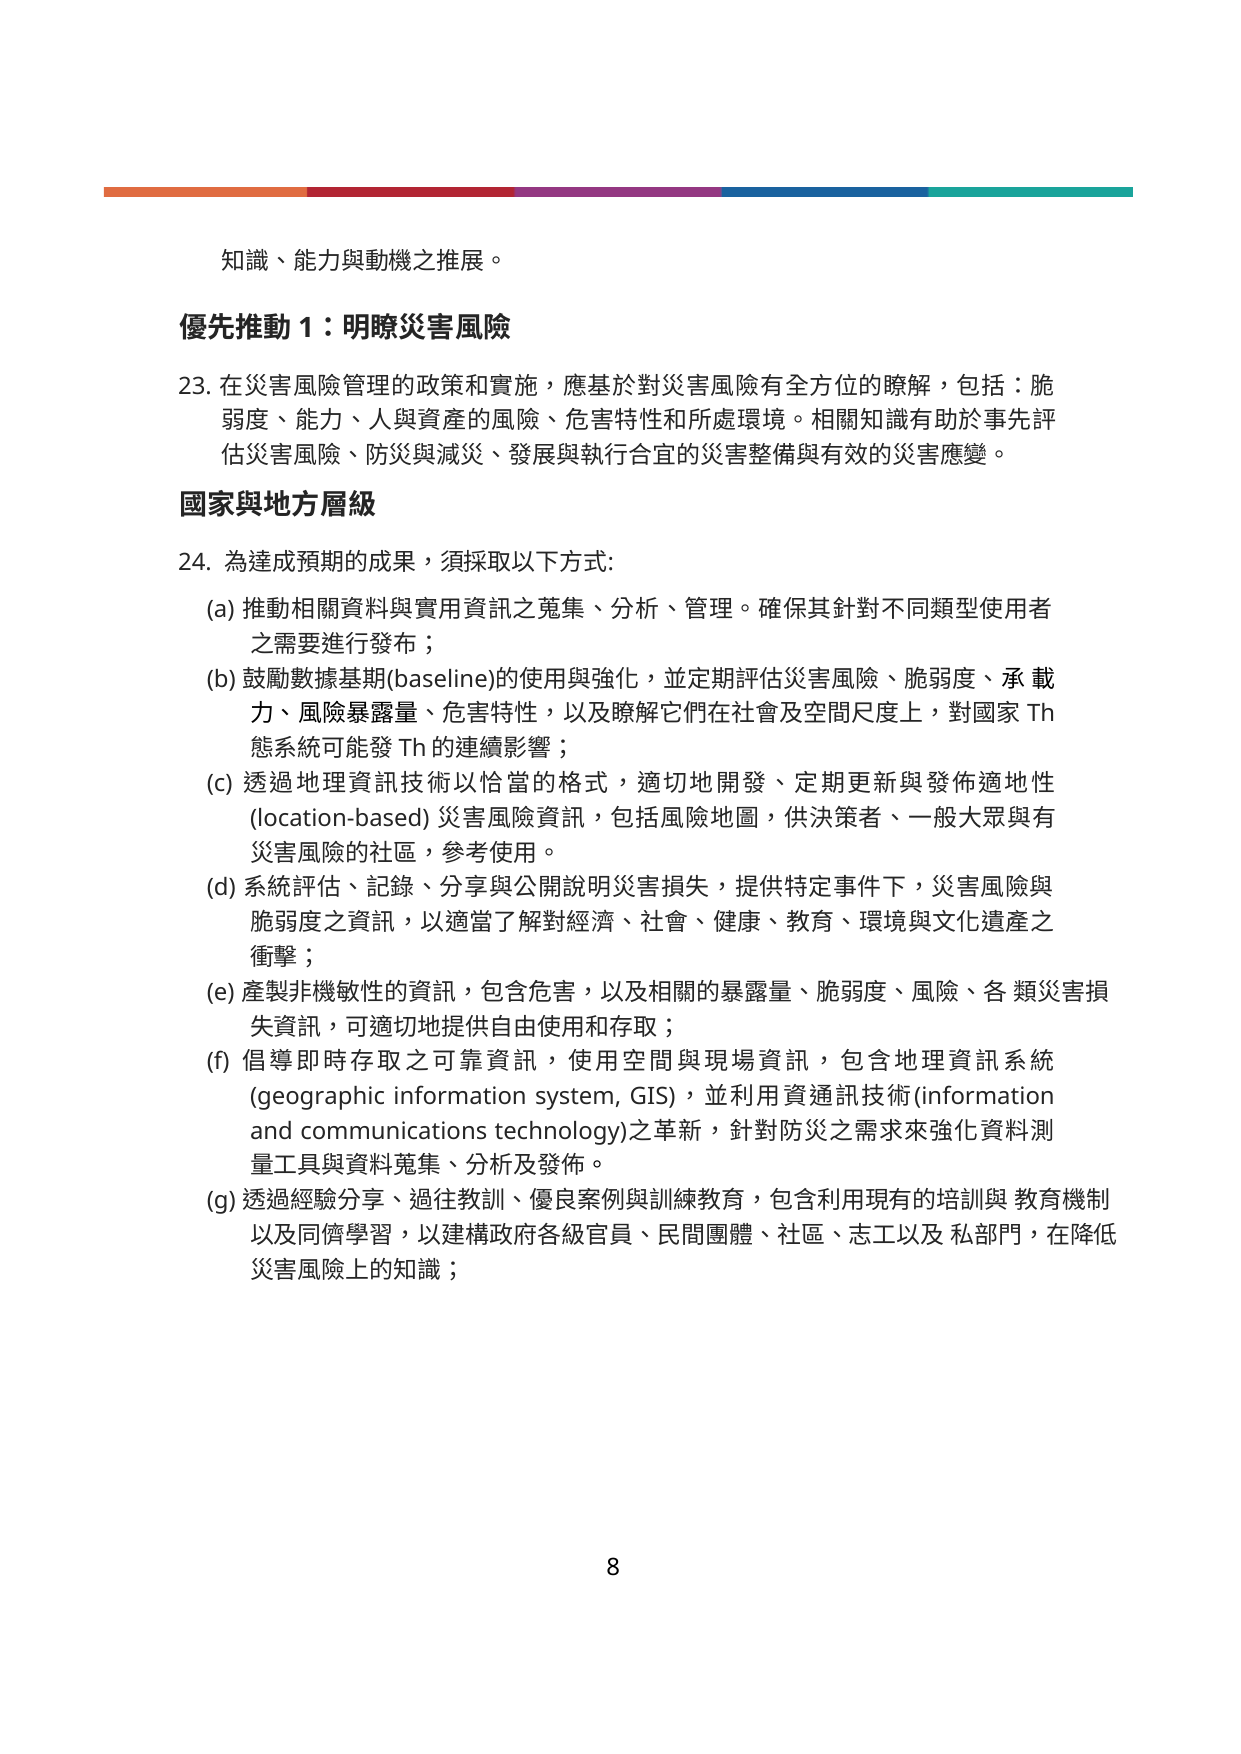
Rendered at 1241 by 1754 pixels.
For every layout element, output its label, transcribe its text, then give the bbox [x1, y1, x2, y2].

text (c) 透過地理資訊技術以恰當的格式，適切地開發、定期更新與發佈適地性 (location-based) 災害風險資訊，包括風險地圖，供決策者、一般大眾與有 災害風險的社區，參考使用。 [207, 764, 1057, 868]
text (f) 倡導即時存取之可靠資訊，使用空間與現場資訊，包含地理資訊系統 (geographic information system, GIS)，並利用資通訊技術(information and communications technology)之革新，針對防災之需求來強化資料測 量工具與資料蒐集、分析及發佈。 [207, 1042, 1055, 1181]
text (e) 產製非機敏性的資訊，包含危害，以及相關的暴露量、脆弱度、風險、各 類災害損失資訊，可適切地提供自由使用和存取； [207, 972, 1131, 1042]
text 24. 為達成預期的成果，須採取以下方式: [178, 542, 1131, 577]
subtitle 國家與地方層級 [179, 482, 1131, 522]
text 23. 在災害風險管理的政策和實施，應基於對災害風險有全方位的瞭解，包括：脆 弱度、能力、人與資產的風險、危害特性和所處環境。相關知識有助於事先評 估災害風險、防災與減災、發展與執行合宜的災害整備與有效的災害應變。 [178, 366, 1057, 470]
picture [103, 187, 1133, 197]
text 知識、能力與動機之推展。 [179, 241, 1131, 277]
text (b) 鼓勵數據基期(baseline)的使用與強化，並定期評估災害風險、脆弱度、承 載力、風險暴露量、危害特性，以及瞭解它們在社會及空間尺度上，對國家 Th態系統可能發Th的連續影響； [207, 659, 1055, 764]
text (a) 推動相關資料與實用資訊之蒐集、分析、管理。確保其針對不同類型使用者 之需要進行發布； [207, 590, 1055, 659]
text (g) 透過經驗分享、過往教訓、優良案例與訓練教育，包含利用現有的培訓與 教育機制以及同儕學習，以建構政府各級官員、民間團體、社區、志工以及 私部門，在降低災害風險上的知識； [207, 1181, 1131, 1285]
subtitle 優先推動 1：明瞭災害風險 [179, 305, 1131, 346]
text (d) 系統評估、記錄、分享與公開說明災害損失，提供特定事件下，災害風險與 脆弱度之資訊，以適當了解對經濟、社會、健康、教育、環境與文化遺產之 衝擊； [207, 868, 1055, 972]
